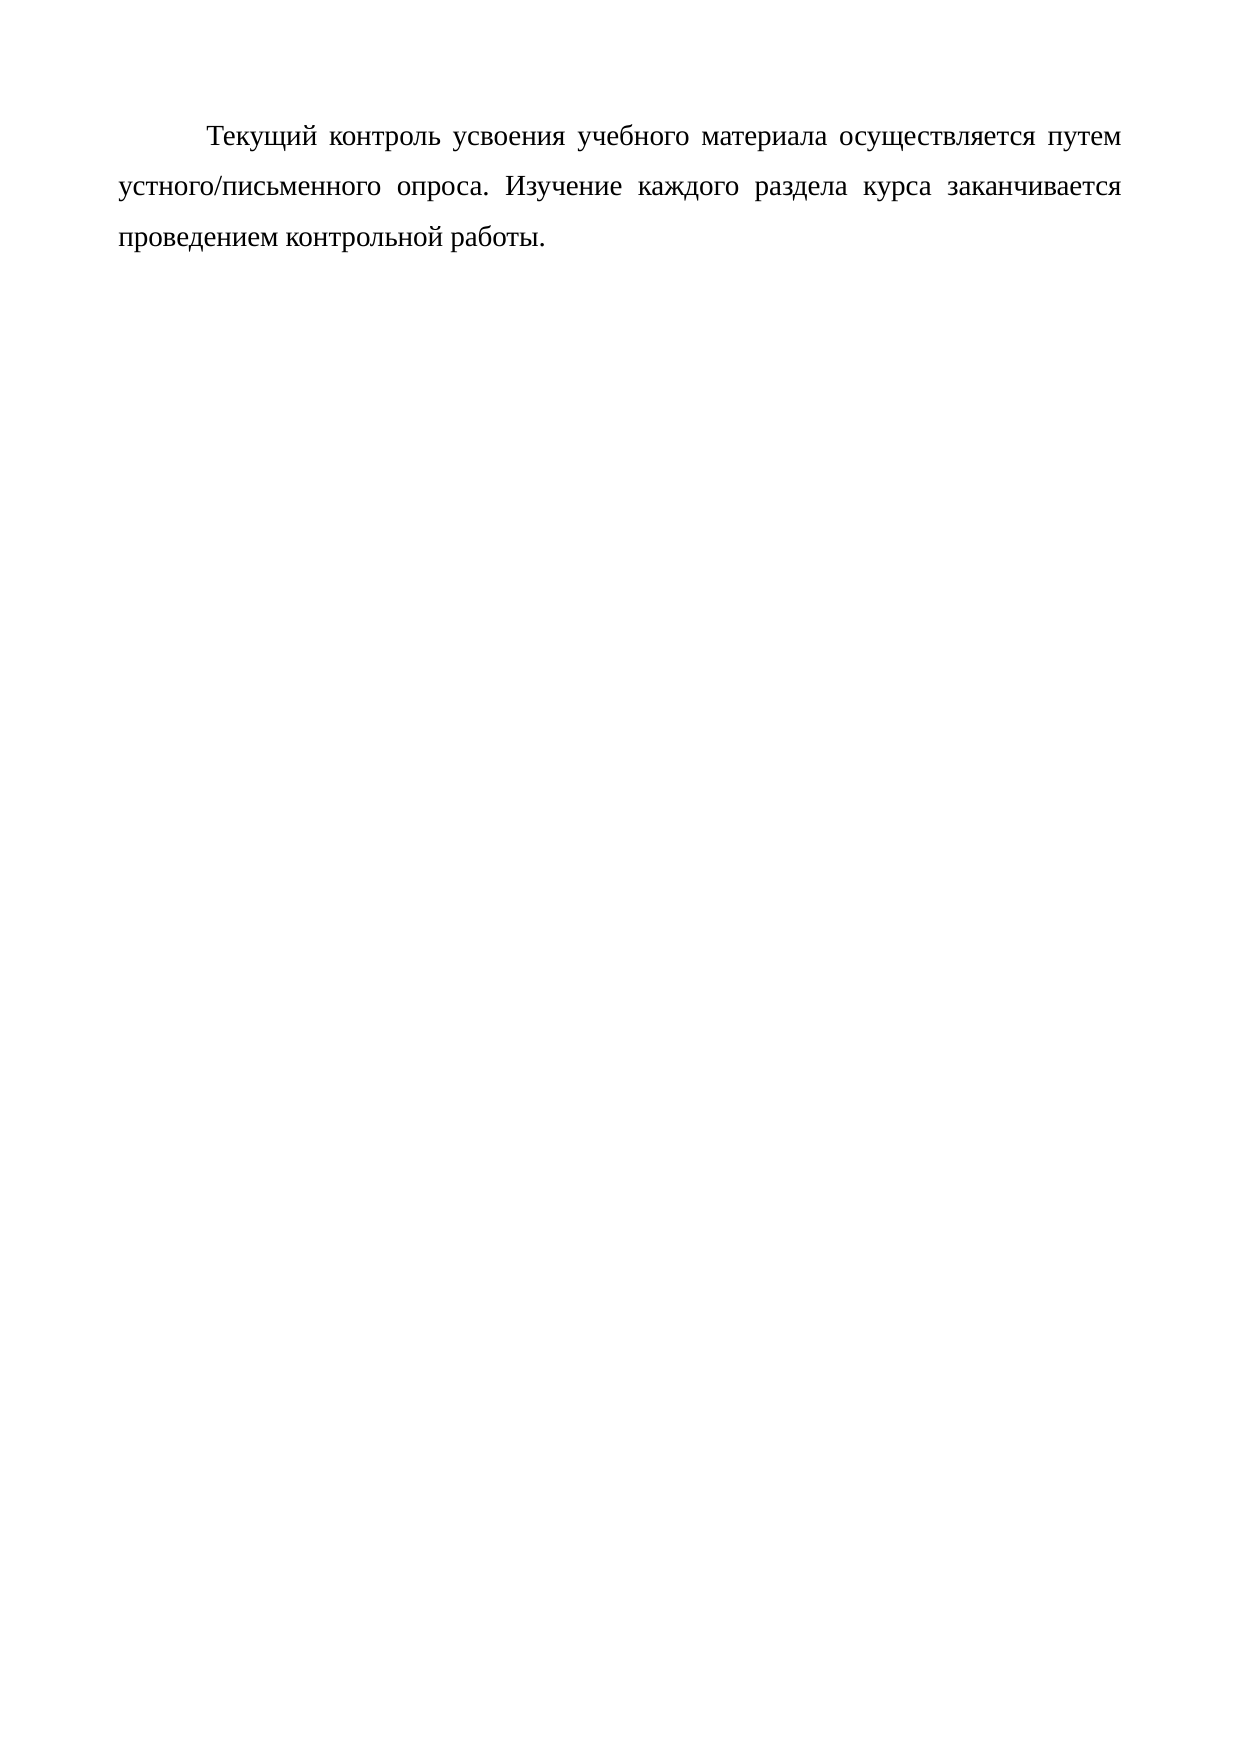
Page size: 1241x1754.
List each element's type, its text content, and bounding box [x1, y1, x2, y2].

text Текущий контроль усвоения учебного материала осуществляется путем устно­го/письменного опроса. Изучение каждого раздела курса заканчивается проведением кон­трольной работы. [118, 118, 1122, 252]
